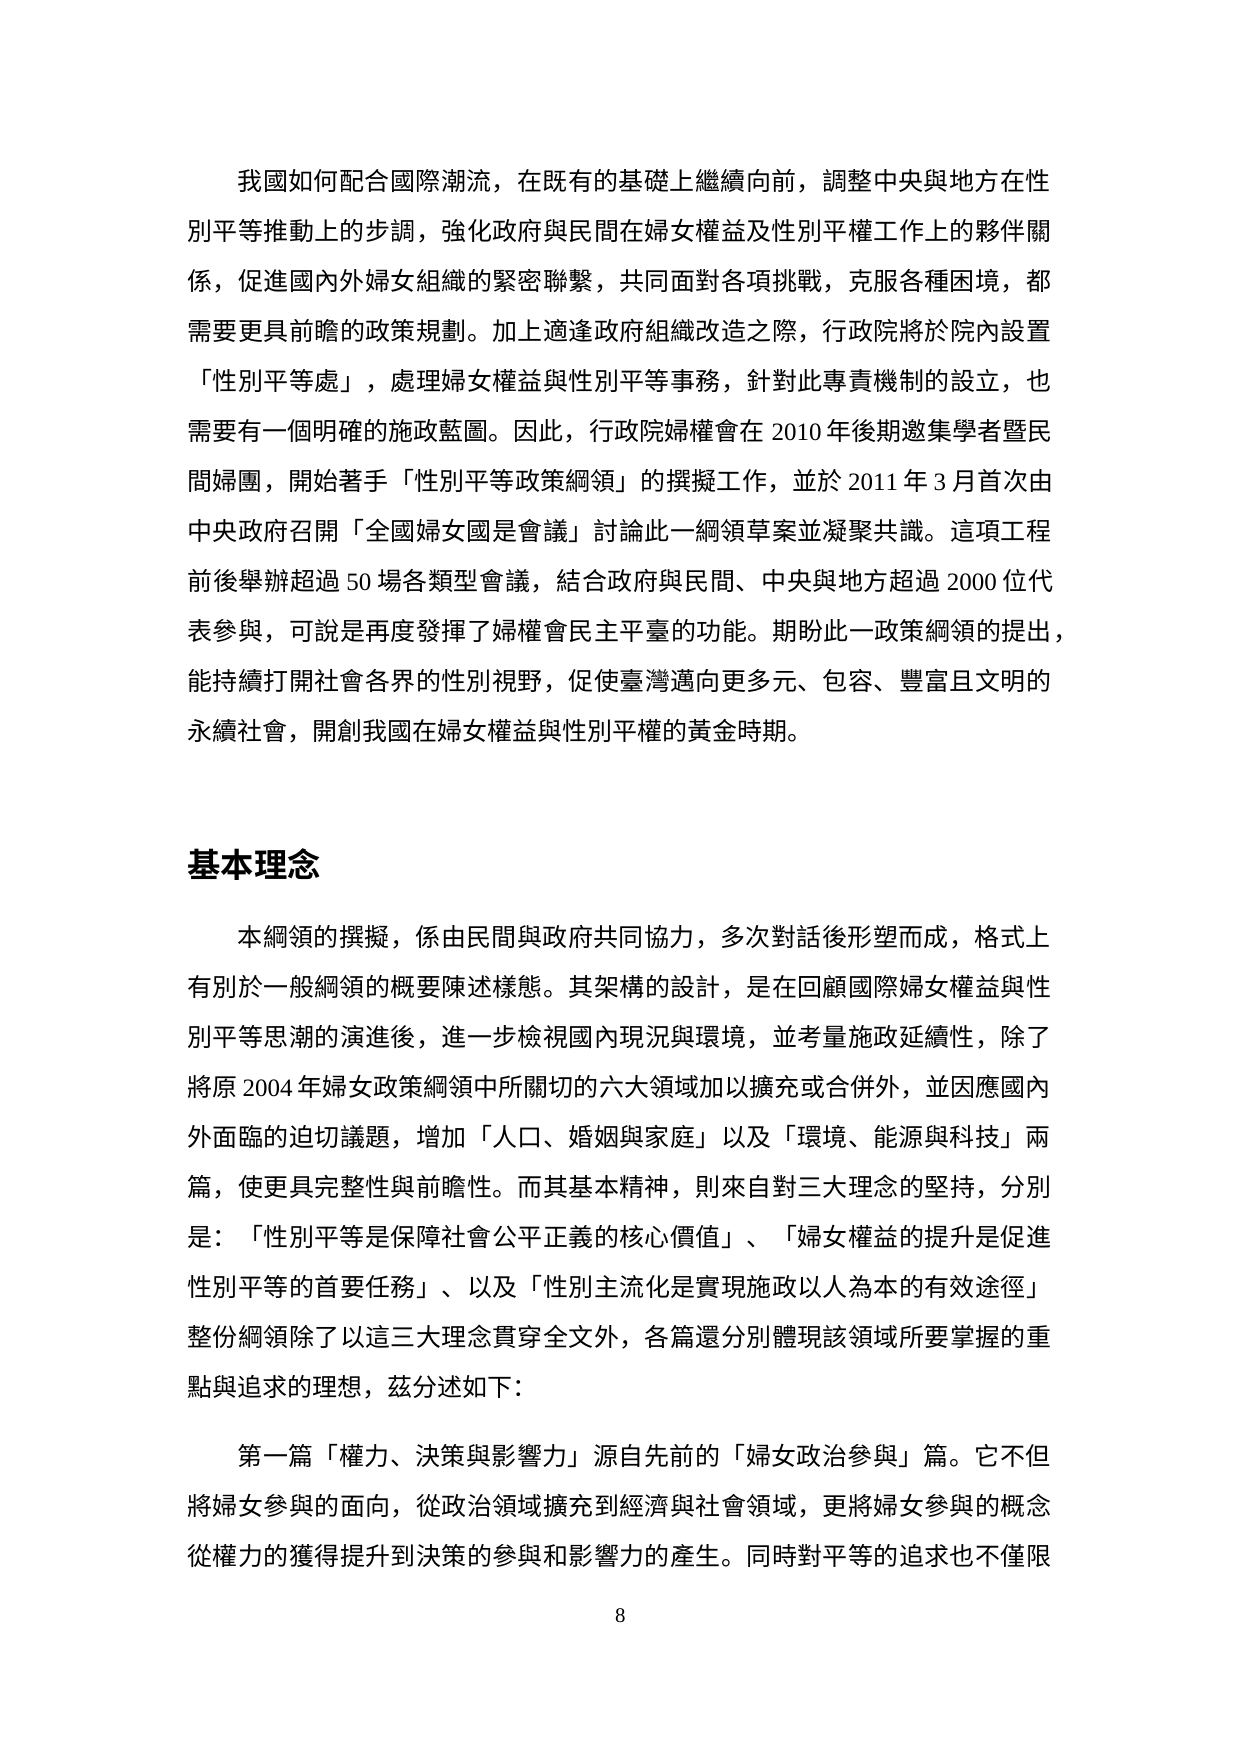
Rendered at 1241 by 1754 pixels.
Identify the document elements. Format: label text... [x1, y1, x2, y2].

text 基本理念 [187, 837, 1053, 887]
text 我國如何配合國際潮流，在既有的基礎上繼續向前，調整中央與地方在性別平等推動上的步調，強化政府與民間在婦女權益及性別平權工作上的夥伴關係，促進國內外婦女組織的緊密聯繫，共同面對各項挑戰，克服各種困境，都需要更具前瞻的政策規劃。加上適逢政府組織改造之際，行政院將於院內設置「性別平等處」，處理婦女權益與性別平等事務，針對此專責機制的設立，也需要有一個明確的施政藍圖。因此，行政院婦權會在2010年後期邀集學者暨民間婦團，開始著手「性別平等政策綱領」的撰擬工作，並於2011年3 月首次由中央政府召開「全國婦女國是會議」討論此一綱領草案並凝聚共識。這項工程前後舉辦超過50場各類型會議，結合政府與民間、中央與地方超過2000位代表參與，可說是再度發揮了婦權會民主平臺的功能。期盼此一政策綱領的提出，能持續打開社會各界的性別視野，促使臺灣邁向更多元、包容、豐富且文明的永續社會，開創我國在婦女權益與性別平權的黃金時期。 [187, 150, 1053, 750]
text 第一篇「權力、決策與影響力」源自先前的「婦女政治參與」篇。它不但將婦女參與的面向，從政治領域擴充到經濟與社會領域，更將婦女參與的概念，從權力的獲得提升到決策的參與和影響力的產生。同時對平等的追求也不僅限於性別間的平等，亦重視性別內的平等。這些理念的實踐都有賴一個良善參與式民主的建構。 [187, 1425, 1053, 1575]
text 本綱領的撰擬，係由民間與政府共同協力，多次對話後形塑而成，格式上有別於一般綱領的概要陳述樣態。其架構的設計，是在回顧國際婦女權益與性別平等思潮的演進後，進一步檢視國內現況與環境，並考量施政延續性，除了將原2004年婦女政策綱領中所關切的六大領域加以擴充或合併外，並因應國內外面臨的迫切議題，增加「人口、婚姻與家庭」以及「環境、能源與科技」兩篇，使更具完整性與前瞻性。而其基本精神，則來自對三大理念的堅持，分別是：「性別平等是保障社會公平正義的核心價值」、「婦女權益的提升是促進性別平等的首要任務」、以及「性別主流化是實現施政以人為本的有效途徑」。整份綱領除了以這三大理念貫穿全文外，各篇還分別體現該領域所要掌握的重點與追求的理想，茲分述如下： [187, 906, 1053, 1406]
